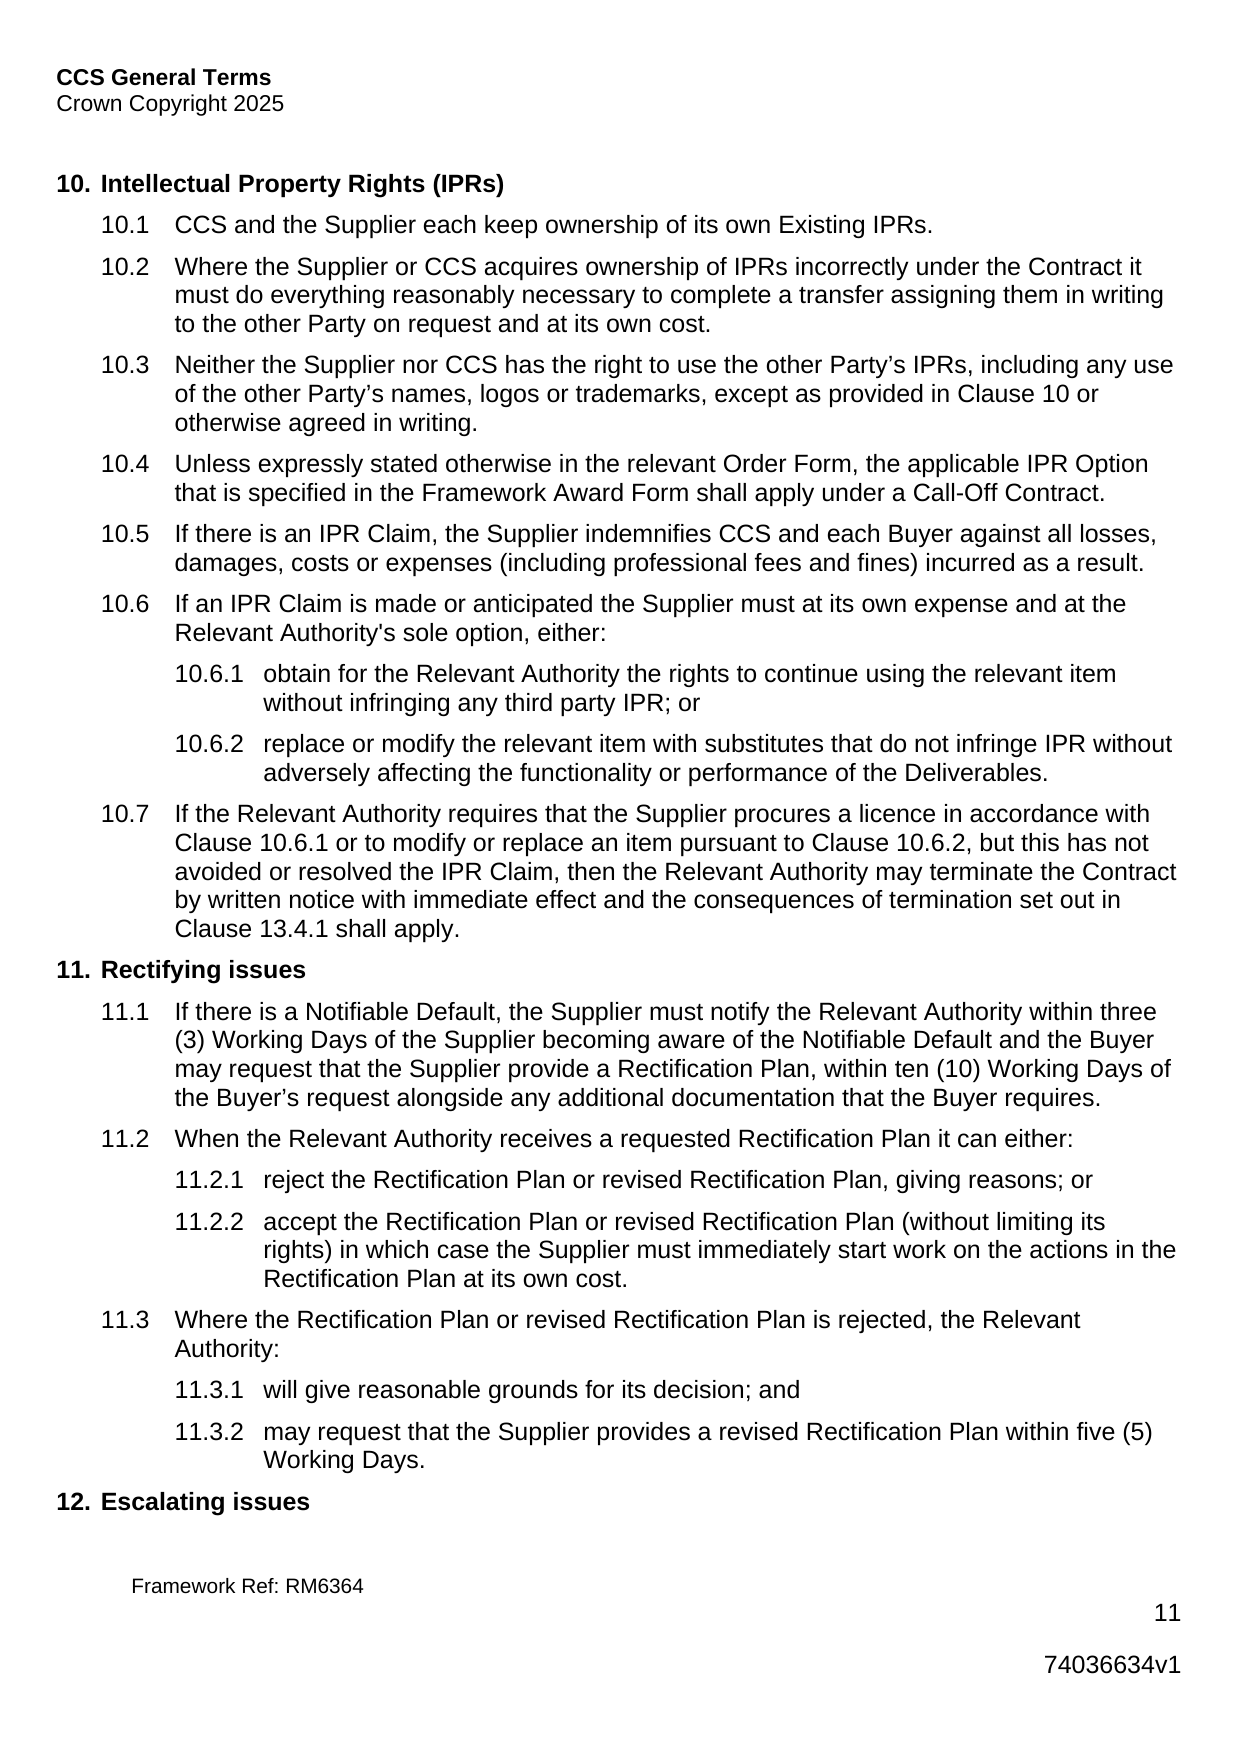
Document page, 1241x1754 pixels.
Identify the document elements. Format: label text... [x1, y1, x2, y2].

list Where the Rectification Plan or revised Rectification Plan is rejected, the Relevant Authority: [101, 1306, 1181, 1363]
list accept the Rectification Plan or revised Rectification Plan (without limiting its rights) in which case the Supplier must immediately start work on the actions in the Rectification Plan at its own cost. [174, 1207, 1181, 1293]
list Where the Supplier or CCS acquires ownership of IPRs incorrectly under the Contract it must do everything reasonably necessary to complete a transfer assigning them in writing to the other Party on request and at its own cost. [101, 252, 1181, 338]
list If the Relevant Authority requires that the Supplier procures a licence in accordance with Clause 10.6.1 or to modify or replace an item pursuant to Clause 10.6.2, but this has not avoided or resolved the IPR Claim, then the Relevant Authority may terminate the Contract by written notice with immediate effect and the consequences of termination set out in Clause 13.4.1 shall apply. [101, 799, 1181, 943]
list Intellectual Property Rights (IPRs) [56, 169, 1181, 198]
list When the Relevant Authority receives a requested Rectification Plan it can either: [101, 1124, 1181, 1153]
list Neither the Supplier nor CCS has the right to use the other Party’s IPRs, including any use of the other Party’s names, logos or trademarks, except as provided in Clause 10 or otherwise agreed in writing. [101, 351, 1181, 437]
list reject the Rectification Plan or revised Rectification Plan, giving reasons; or [174, 1166, 1181, 1194]
list Unless expressly stated otherwise in the relevant Order Form, the applicable IPR Option that is specified in the Framework Award Form shall apply under a Call-Off Contract. [101, 449, 1181, 507]
list If an IPR Claim is made or anticipated the Supplier must at its own expense and at the Relevant Authority's sole option, either: [101, 589, 1181, 647]
list Escalating issues [56, 1487, 1181, 1516]
list replace or modify the relevant item with substitutes that do not infringe IPR without adversely affecting the functionality or performance of the Deliverables. [174, 729, 1181, 787]
list Rectifying issues [56, 956, 1181, 984]
list CCS and the Supplier each keep ownership of its own Existing IPRs. [101, 211, 1181, 239]
list may request that the Supplier provides a revised Rectification Plan within five (5) Working Days. [174, 1417, 1181, 1474]
list obtain for the Relevant Authority the rights to continue using the relevant item without infringing any third party IPR; or [174, 659, 1181, 717]
list If there is an IPR Claim, the Supplier indemnifies CCS and each Buyer against all losses, damages, costs or expenses (including professional fees and fines) incurred as a result. [101, 519, 1181, 577]
list If there is a Notifiable Default, the Supplier must notify the Relevant Authority within three (3) Working Days of the Supplier becoming aware of the Notifiable Default and the Buyer may request that the Supplier provide a Rectification Plan, within ten (10) Working Days of the Buyer’s request alongside any additional documentation that the Buyer requires. [101, 997, 1181, 1112]
list will give reasonable grounds for its decision; and [174, 1376, 1181, 1404]
